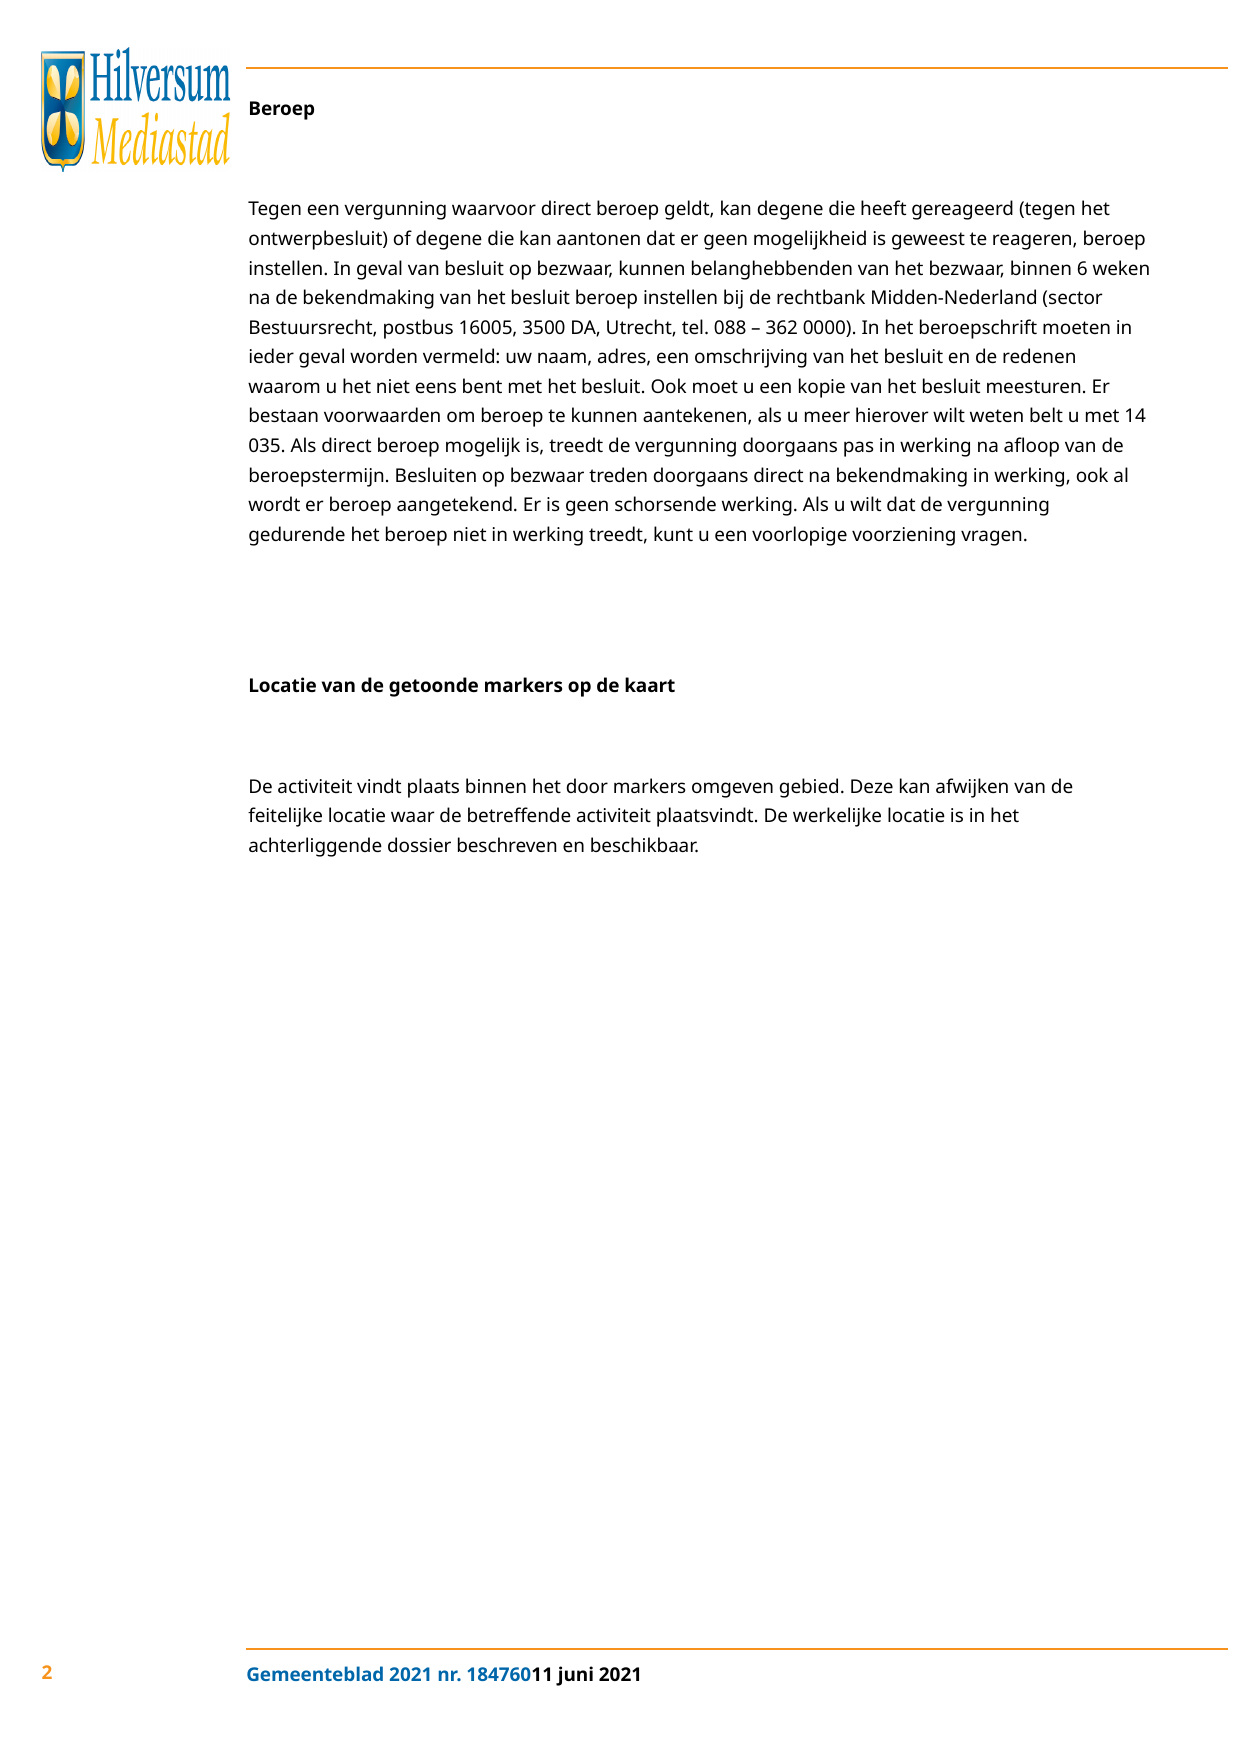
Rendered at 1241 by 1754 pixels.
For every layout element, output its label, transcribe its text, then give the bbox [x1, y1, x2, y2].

picture [41, 47, 231, 172]
text Tegen een vergunning waarvoor direct beroep geldt, kan degene die heeft gereageerd (tegen het ontwerpbesluit) of degene die kan aantonen dat er geen mogelijkheid is geweest te reageren, beroep instellen. In geval van besluit op bezwaar, kunnen belanghebbenden van het bezwaar, binnen 6 weken na de bekendmaking van het besluit beroep instellen bij de rechtbank Midden-Nederland (sector Bestuursrecht, postbus 16005, 3500 DA, Utrecht, tel. 088 – 362 0000). In het beroepschrift moeten in ieder geval worden vermeld: uw naam, adres, een omschrijving van het besluit en de redenen waarom u het niet eens bent met het besluit. Ook moet u een kopie van het besluit meesturen. Er bestaan voorwaarden om beroep te kunnen aantekenen, als u meer hierover wilt weten belt u met 14 035. Als direct beroep mogelijk is, treedt de vergunning doorgaans pas in werking na afloop van de beroepstermijn. Besluiten op bezwaar treden doorgaans direct na bekendmaking in werking, ook al wordt er beroep aangetekend. Er is geen schorsende werking. Als u wilt dat de vergunning gedurende het beroep niet in werking treedt, kunt u een voorlopige voorziening vragen. [248, 196, 1152, 547]
text Locatie van de getoonde markers op de kaart [248, 672, 1152, 698]
text De activiteit vindt plaats binnen het door markers omgeven gebied. Deze kan afwijken van de feitelijke locatie waar de betreffende activiteit plaatsvindt. De werkelijke locatie is in het achterliggende dossier beschreven en beschikbaar. [248, 773, 1152, 858]
text Beroep [248, 95, 1152, 121]
